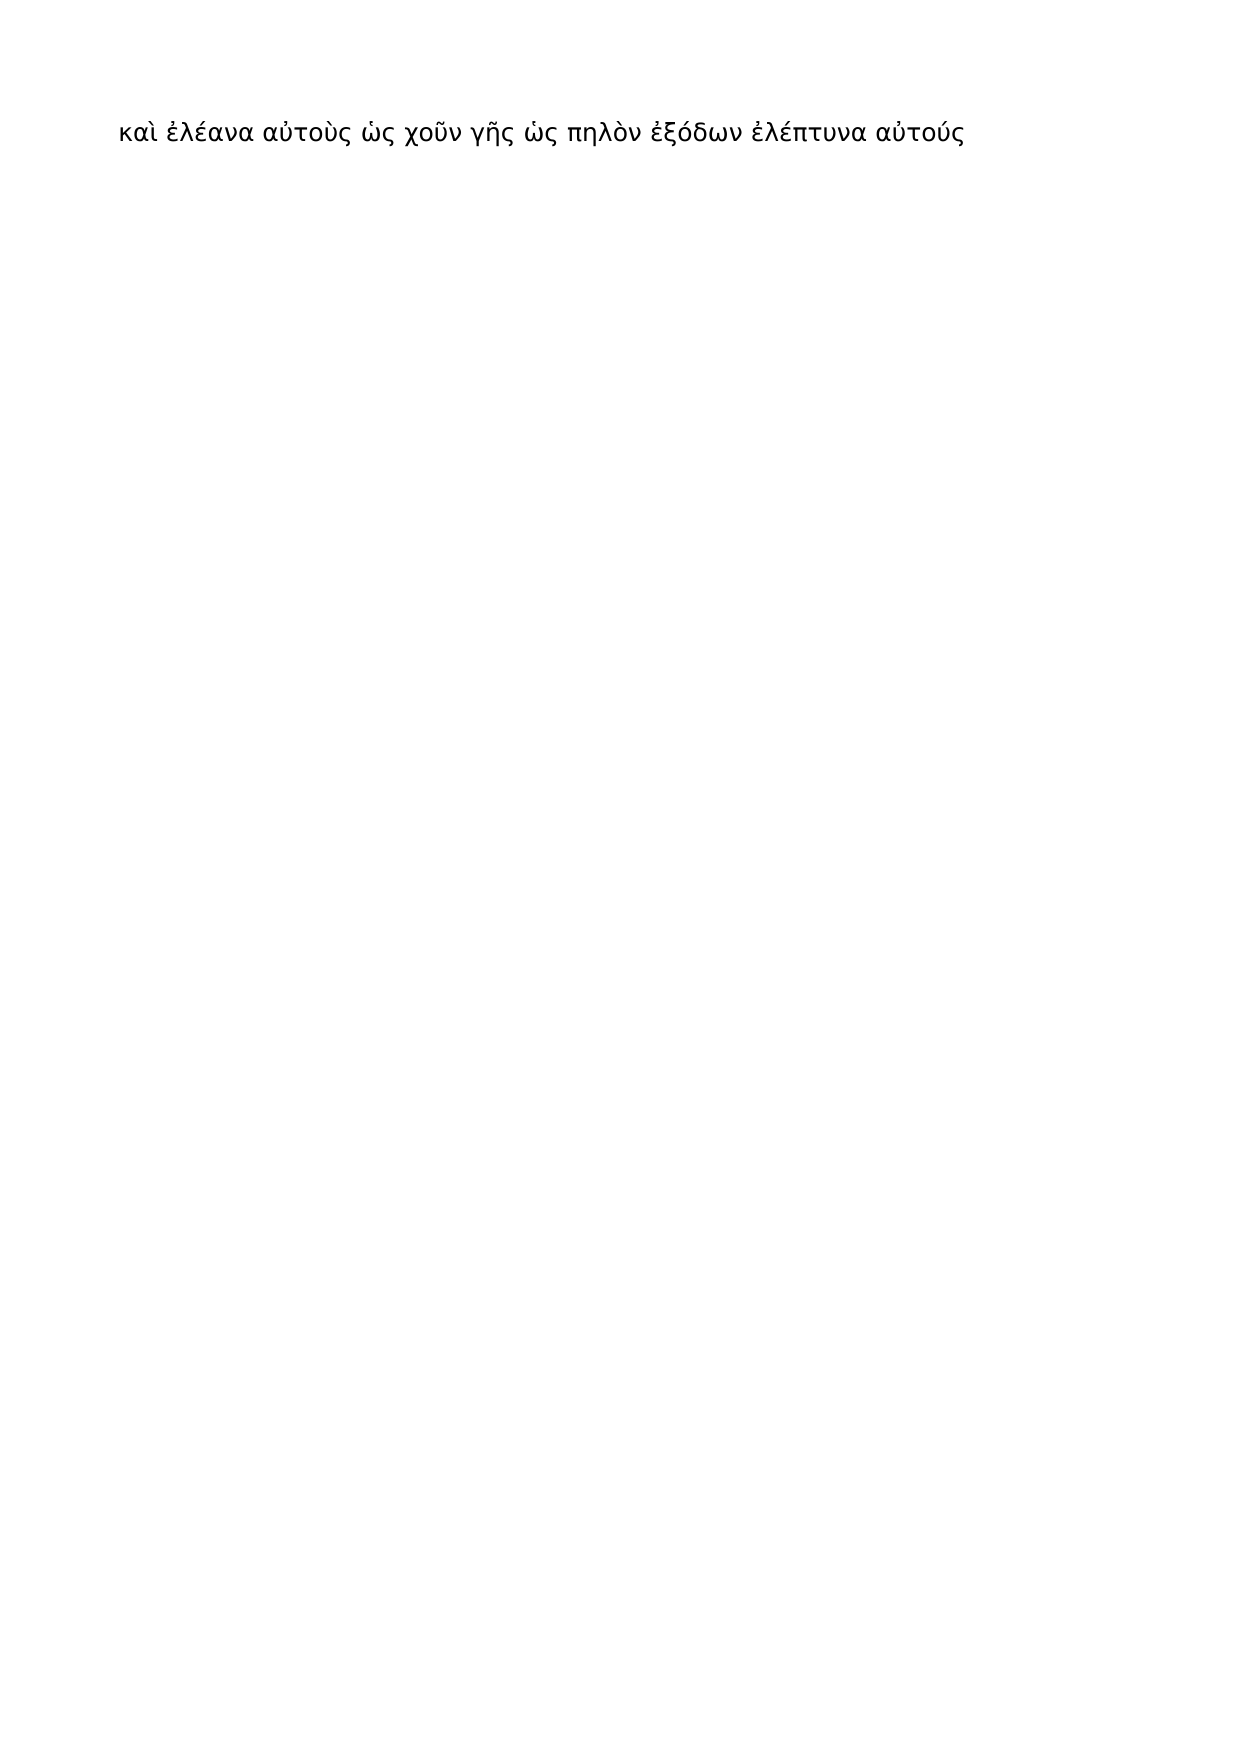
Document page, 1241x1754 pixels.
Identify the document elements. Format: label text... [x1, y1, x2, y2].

text καὶ ἐλέανα αὐτοὺς ὡς χοῦν γῆς ὡς πηλὸν ἐξόδων ἐλέπτυνα αὐτούς [118, 118, 1122, 147]
